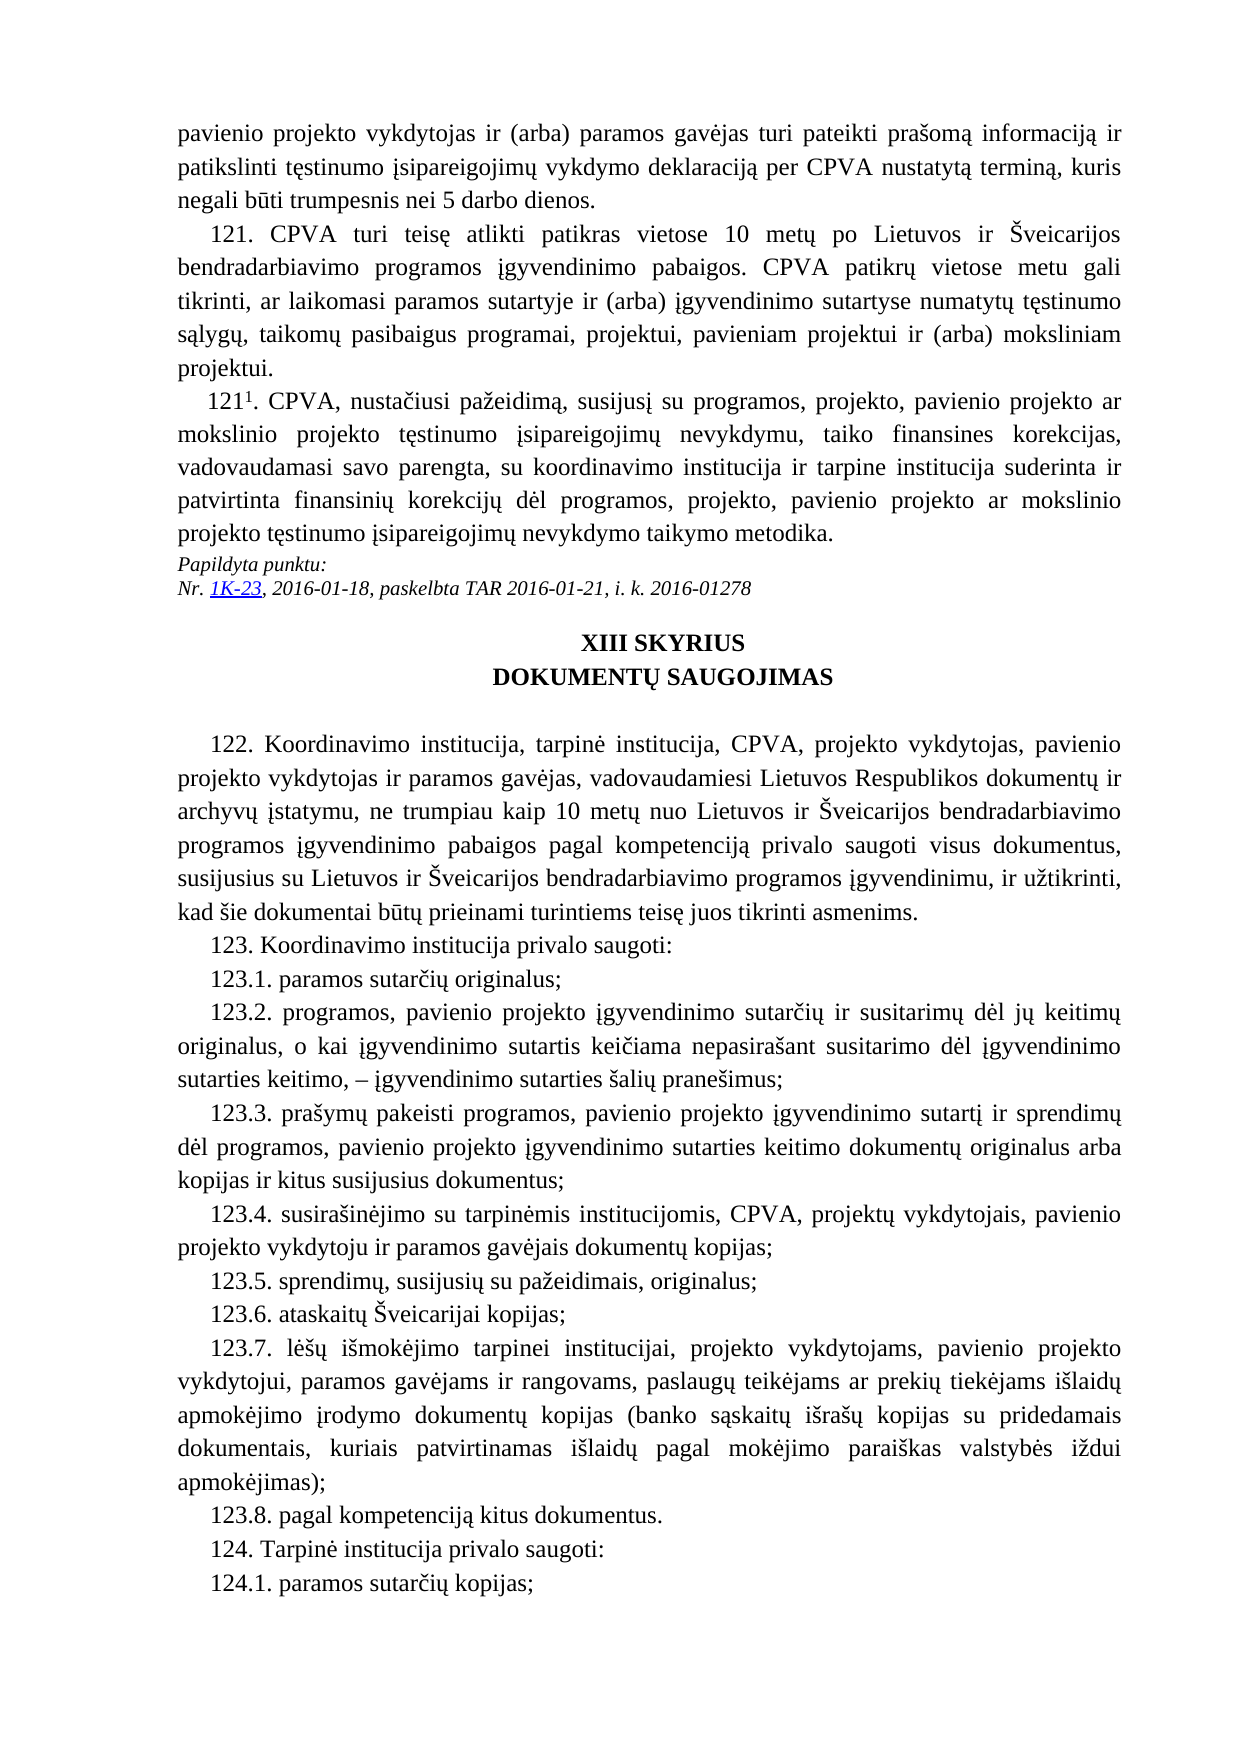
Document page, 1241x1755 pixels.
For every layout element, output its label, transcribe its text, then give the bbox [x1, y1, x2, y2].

text 123.2. programos, pavienio projekto įgyvendinimo sutarčių ir susitarimų dėl jų keitimų originalus, o kai įgyvendinimo sutartis keičiama nepasirašant susitarimo dėl įgyvendinimo sutarties keitimo, – įgyvendinimo sutarties šalių pranešimus; [177, 997, 1122, 1093]
text 123.3. prašymų pakeisti programos, pavienio projekto įgyvendinimo sutartį ir sprendimų dėl programos, pavienio projekto įgyvendinimo sutarties keitimo dokumentų originalus arba kopijas ir kitus susijusius dokumentus; [177, 1098, 1122, 1194]
text 124.1. paramos sutarčių kopijas; [177, 1568, 1122, 1596]
text 122. Koordinavimo institucija, tarpinė institucija, CPVA, projekto vykdytojas, pavienio projekto vykdytojas ir paramos gavėjas, vadovaudamiesi Lietuvos Respublikos dokumentų ir archyvų įstatymu, ne trumpiau kaip 10 metų nuo Lietuvos ir Šveicarijos bendradarbiavimo programos įgyvendinimo pabaigos pagal kompetenciją privalo saugoti visus dokumentus, susijusius su Lietuvos ir Šveicarijos bendradarbiavimo programos įgyvendinimu, ir užtikrinti, kad šie dokumentai būtų prieinami turintiems teisę juos tikrinti asmenims. [177, 729, 1122, 926]
text 123.1. paramos sutarčių originalus; [177, 964, 1122, 993]
text XIII SKYRIUS [177, 628, 1122, 657]
text 1211. CPVA, nustačiusi pažeidimą, susijusį su programos, projekto, pavienio projekto ar mokslinio projekto tęstinumo įsipareigojimų nevykdymu, taiko finansines korekcijas, vadovaudamasi savo parengta, su koordinavimo institucija ir tarpine institucija suderinta ir patvirtinta finansinių korekcijų dėl programos, projekto, pavienio projekto ar mokslinio projekto tęstinumo įsipareigojimų nevykdymo taikymo metodika. [177, 386, 1122, 547]
text 124. Tarpinė institucija privalo saugoti: [177, 1534, 1122, 1563]
text 123. Koordinavimo institucija privalo saugoti: [177, 930, 1122, 959]
text pavienio projekto vykdytojas ir (arba) paramos gavėjas turi pateikti prašomą informaciją ir patikslinti tęstinumo įsipareigojimų vykdymo deklaraciją per CPVA nustatytą terminą, kuris negali būti trumpesnis nei 5 darbo dienos. [177, 118, 1122, 214]
text Papildyta punktu: [177, 552, 1122, 576]
text 121. CPVA turi teisę atlikti patikras vietose 10 metų po Lietuvos ir Šveicarijos bendradarbiavimo programos įgyvendinimo pabaigos. CPVA patikrų vietose metu gali tikrinti, ar laikomasi paramos sutartyje ir (arba) įgyvendinimo sutartyse numatytų tęstinumo sąlygų, taikomų pasibaigus programai, projektui, pavieniam projektui ir (arba) moksliniam projektui. [177, 219, 1122, 382]
text 123.4. susirašinėjimo su tarpinėmis institucijomis, CPVA, projektų vykdytojais, pavienio projekto vykdytoju ir paramos gavėjais dokumentų kopijas; [177, 1199, 1122, 1261]
text Nr. 1K-23, 2016-01-18, paskelbta TAR 2016-01-21, i. k. 2016-01278 [177, 576, 1122, 600]
text 123.6. ataskaitų Šveicarijai kopijas; [177, 1299, 1122, 1328]
text 123.7. lėšų išmokėjimo tarpinei institucijai, projekto vykdytojams, pavienio projekto vykdytojui, paramos gavėjams ir rangovams, paslaugų teikėjams ar prekių tiekėjams išlaidų apmokėjimo įrodymo dokumentų kopijas (banko sąskaitų išrašų kopijas su pridedamais dokumentais, kuriais patvirtinamas išlaidų pagal mokėjimo paraiškas valstybės iždui apmokėjimas); [177, 1333, 1122, 1496]
text 123.8. pagal kompetenciją kitus dokumentus. [177, 1501, 1122, 1529]
text 123.5. sprendimų, susijusių su pažeidimais, originalus; [177, 1266, 1122, 1294]
text DOKUMENTŲ SAUGOJIMAS [177, 662, 1122, 691]
